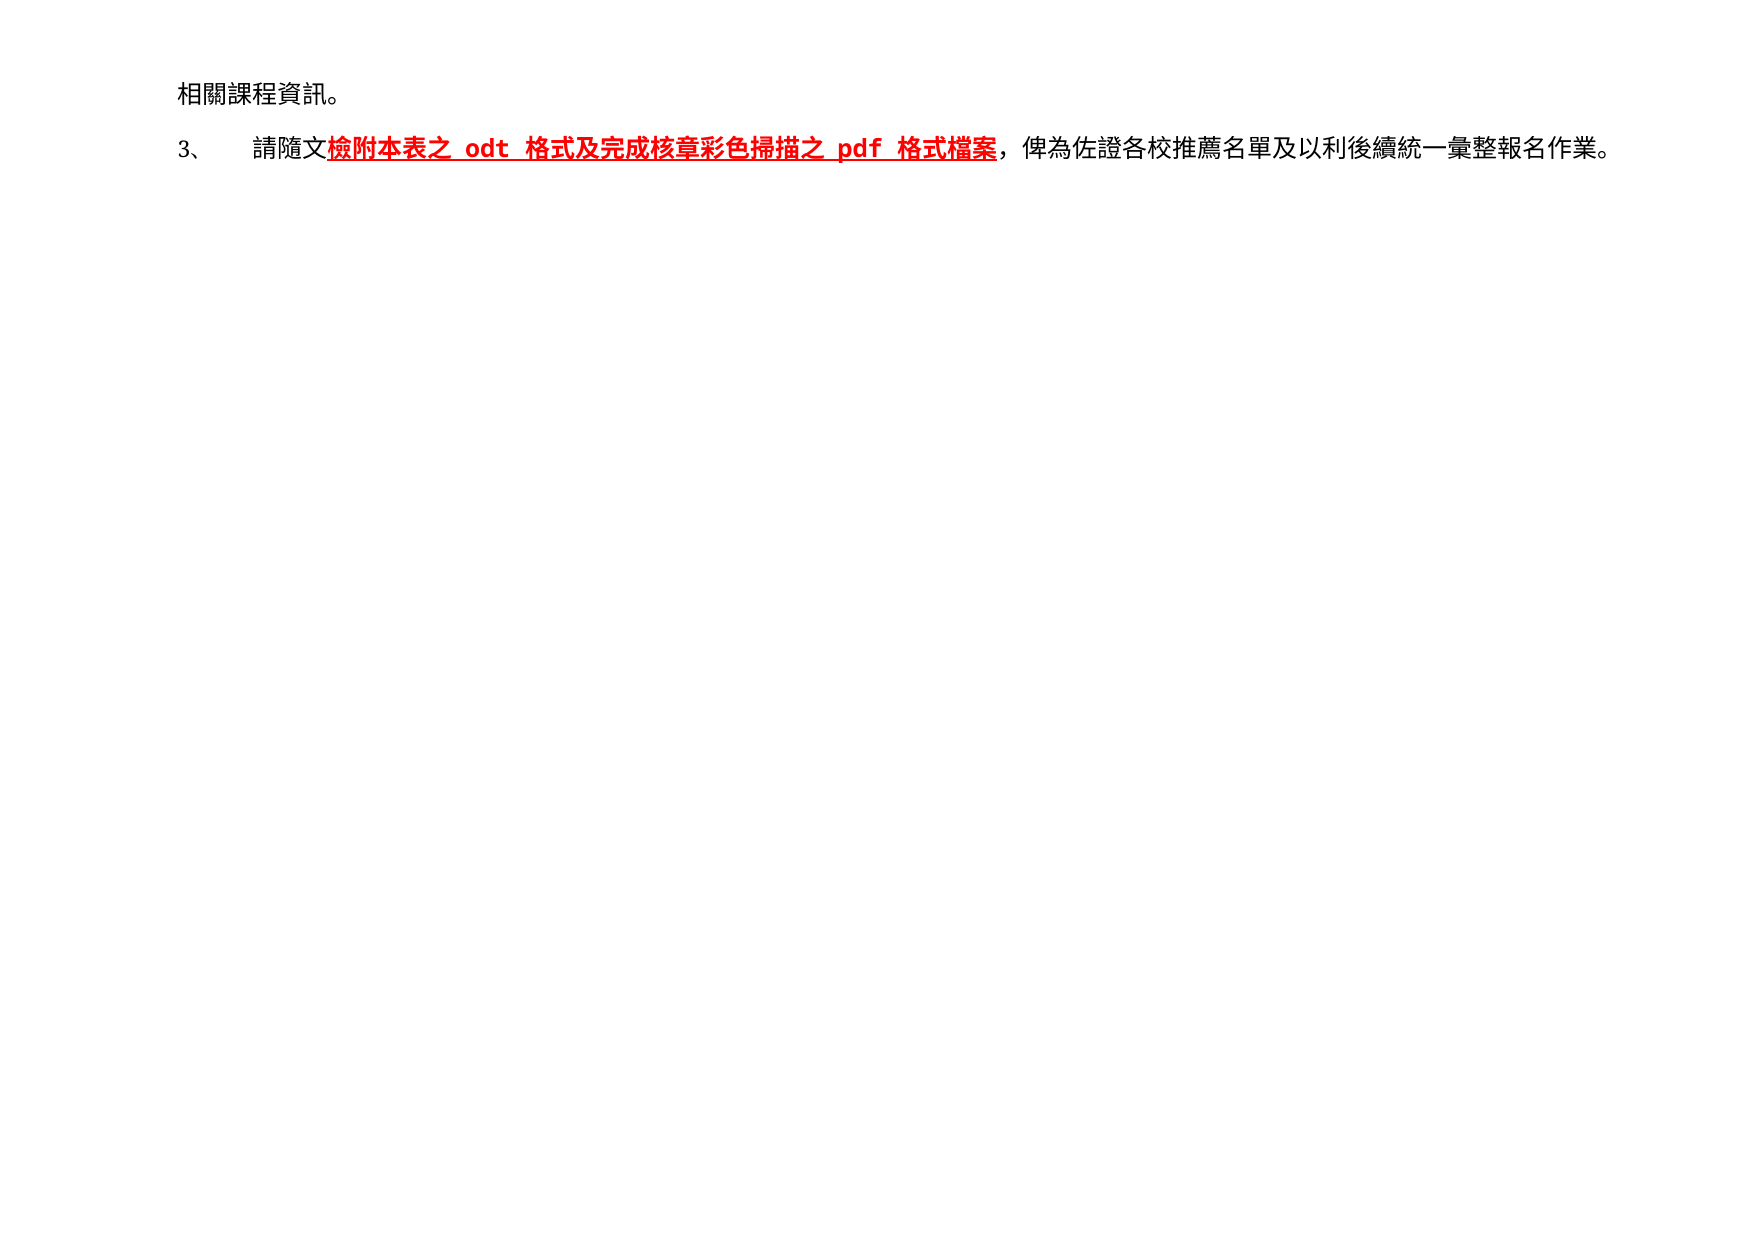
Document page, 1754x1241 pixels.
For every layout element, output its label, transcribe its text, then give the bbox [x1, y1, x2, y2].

list 請隨文檢附本表之 odt 格式及完成核章彩色掃描之 pdf 格式檔案，俾為佐證各校推薦名單及以利後續統一彙整報名作業。 [177, 128, 1652, 165]
list 相關課程資訊。 [177, 75, 1652, 111]
